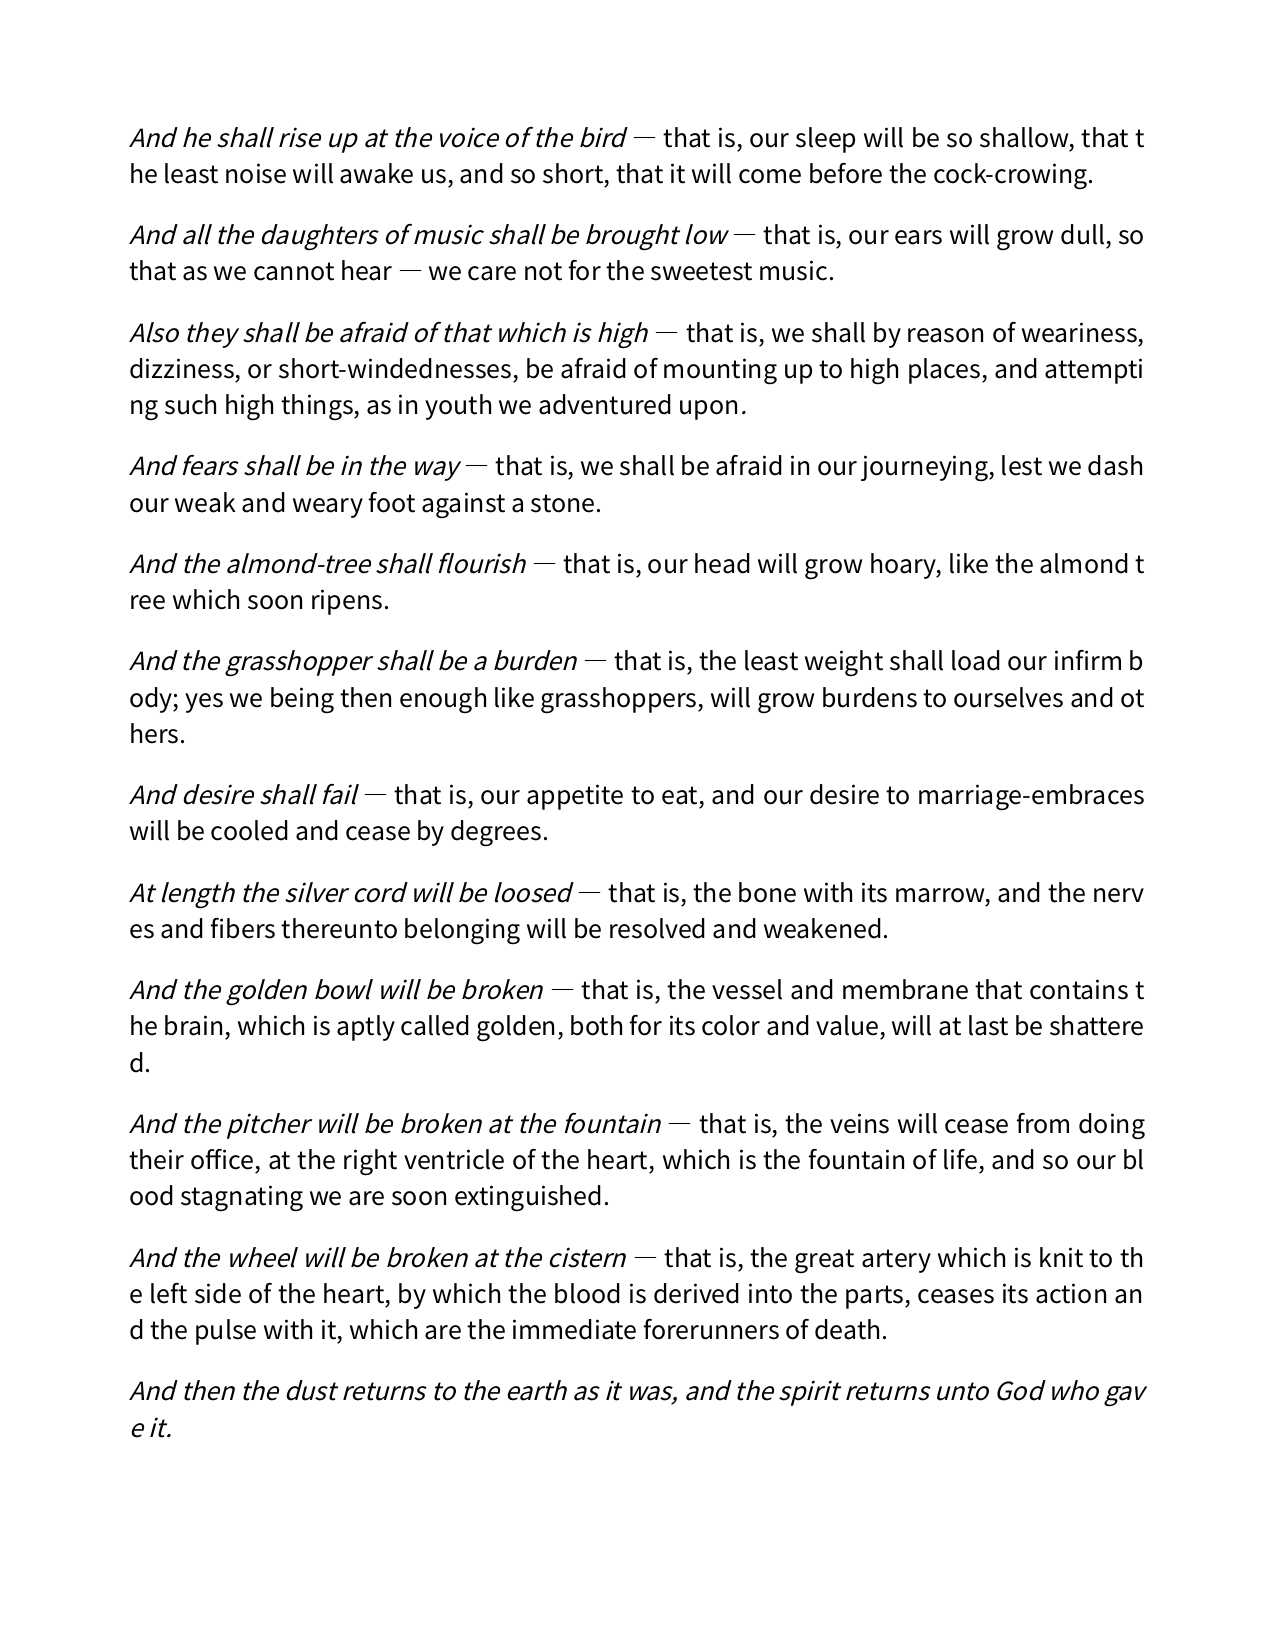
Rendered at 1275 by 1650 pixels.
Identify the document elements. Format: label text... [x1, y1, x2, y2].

text And all the daughters of music shall be brought low — that is, our ears will grow dull, so that as we cannot hear — we care not for the sweetest music. [129, 216, 1146, 288]
text And he shall rise up at the voice of the bird — that is, our sleep will be so shallow, that the least noise will awake us, and so short, that it will come before the cock-crowing. [129, 118, 1146, 191]
text And the grasshopper shall be a burden — that is, the least weight shall load our infirm body; yes we being then enough like grasshoppers, will grow burdens to ourselves and others. [129, 642, 1146, 751]
text And desire shall fail — that is, our appetite to eat, and our desire to marriage-embraces will be cooled and cease by degrees. [129, 776, 1146, 848]
text At length the silver cord will be loosed — that is, the bone with its marrow, and the nerves and fibers thereunto belonging will be resolved and weakened. [129, 873, 1146, 946]
text And the wheel will be broken at the cistern — that is, the great artery which is knit to the left side of the heart, by which the blood is derived into the parts, ceases its action and the pulse with it, which are the immediate forerunners of death. [129, 1238, 1146, 1347]
text And then the dust returns to the earth as it was, and the spirit returns unto God who gave it. [129, 1372, 1146, 1444]
text And the almond-tree shall flourish — that is, our head will grow hoary, like the almond tree which soon ripens. [129, 544, 1146, 617]
text And fears shall be in the way — that is, we shall be afraid in our journeying, lest we dash our weak and weary foot against a stone. [129, 447, 1146, 519]
text And the golden bowl will be broken — that is, the vessel and membrane that contains the brain, which is aptly called golden, both for its color and value, will at last be shattered. [129, 971, 1146, 1079]
text Also they shall be afraid of that which is high — that is, we shall by reason of weariness, dizziness, or short-windednesses, be afraid of mounting up to high places, and attempting such high things, as in youth we adventured upon. [129, 313, 1146, 422]
text And the pitcher will be broken at the fountain — that is, the veins will cease from doing their office, at the right ventricle of the heart, which is the fountain of life, and so our blood stagnating we are soon extinguished. [129, 1104, 1146, 1213]
